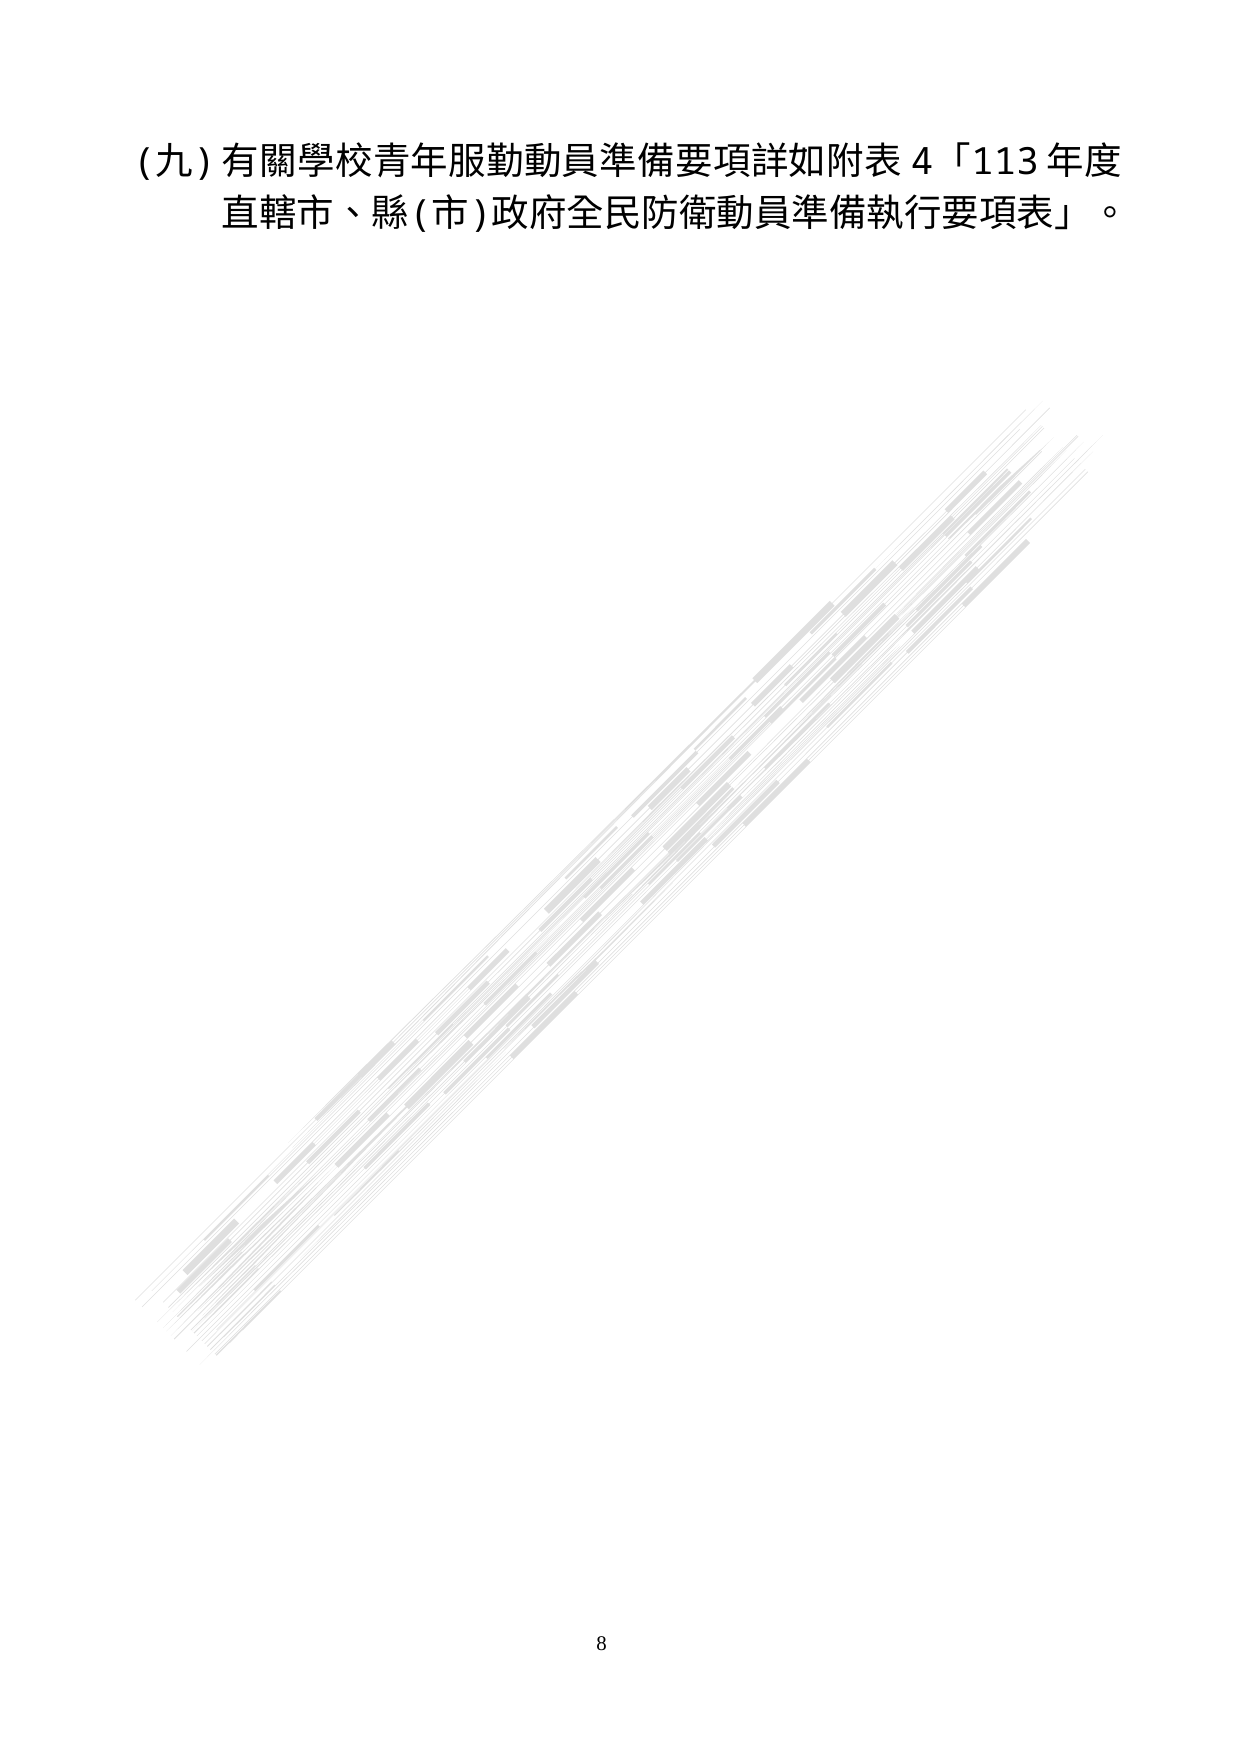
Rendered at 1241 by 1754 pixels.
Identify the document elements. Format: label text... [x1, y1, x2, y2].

list 有關學校青年服勤動員準備要項詳如附表4「113年度直轄市、縣(市)政府全民防衛動員準備執行要項表」。 [133, 133, 1122, 237]
